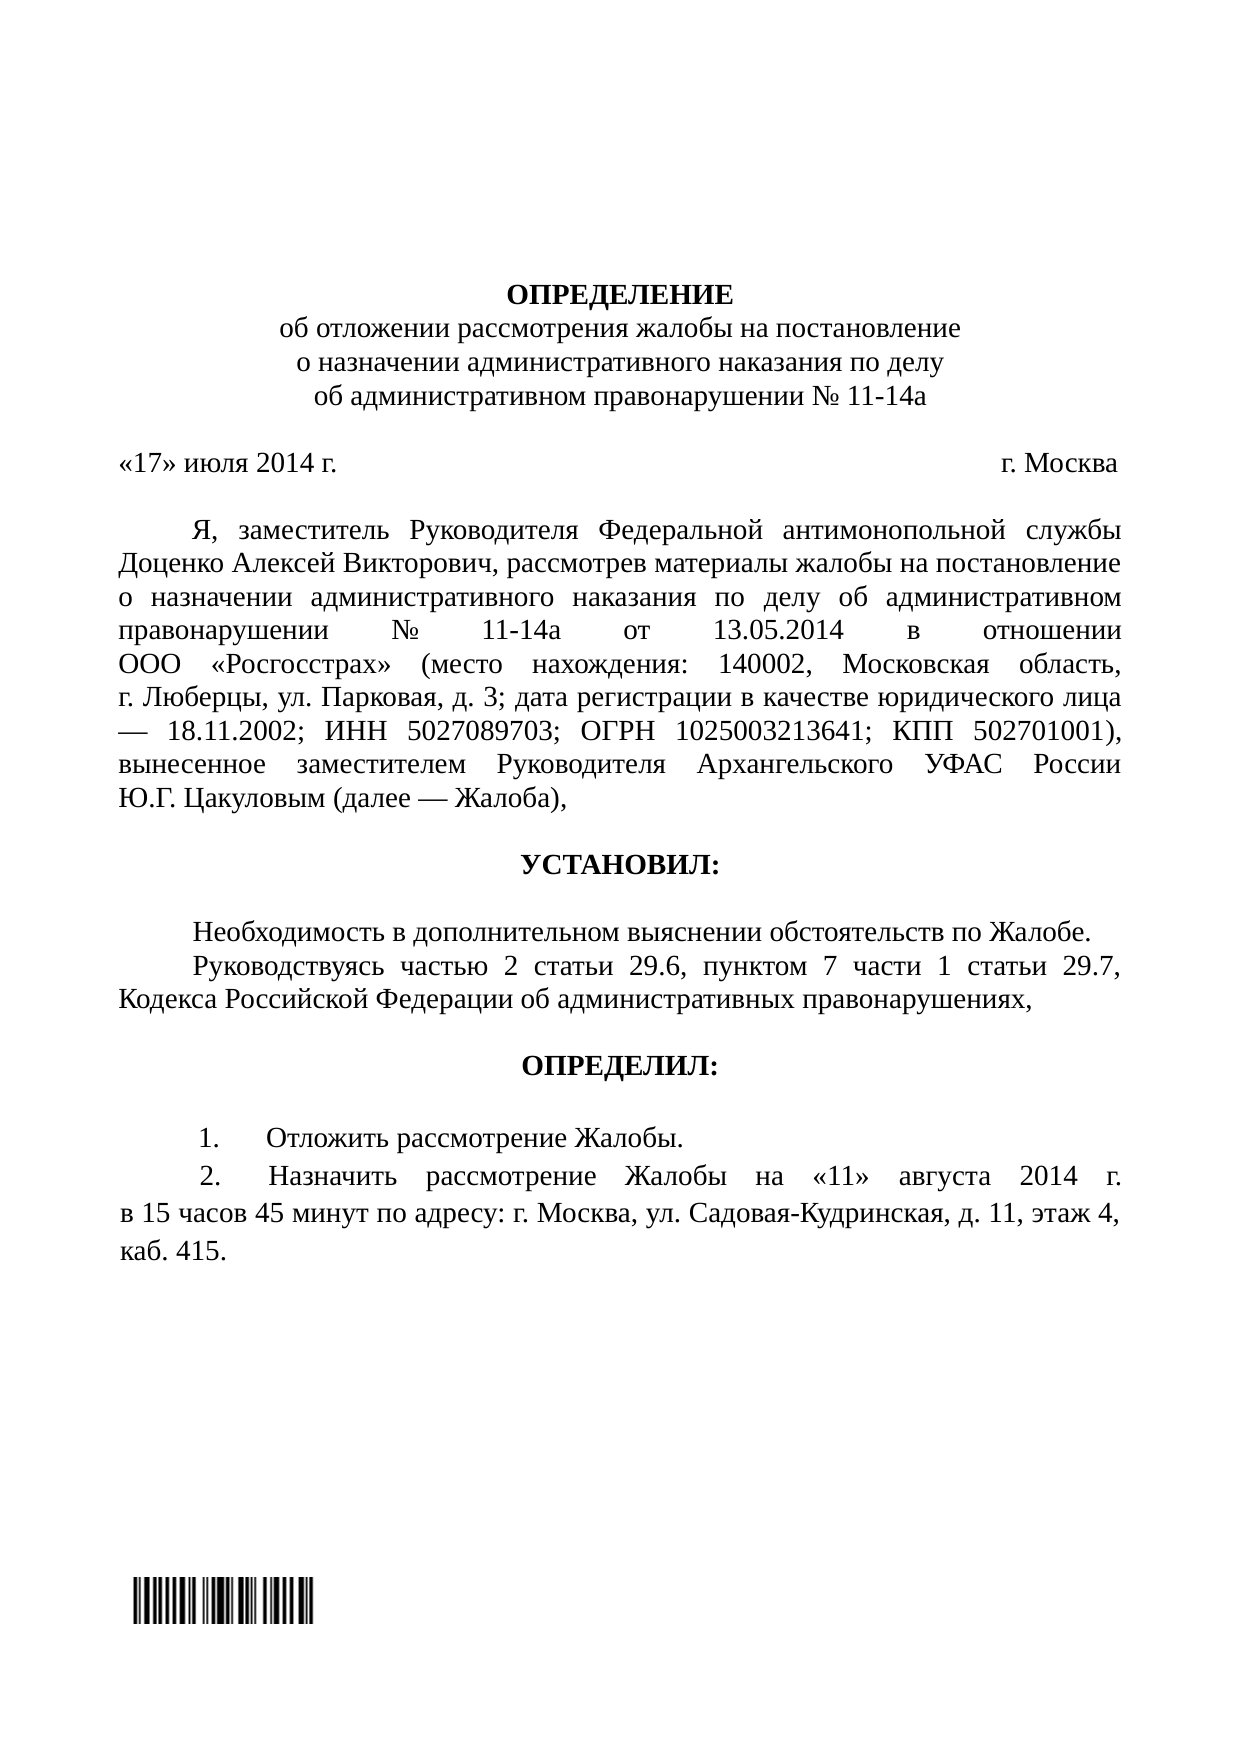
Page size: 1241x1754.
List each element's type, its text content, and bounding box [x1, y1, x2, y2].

text ОПРЕДЕЛЕНИЕ [118, 277, 1122, 311]
text о назначении административного наказания по делу об административном правонарушении № 11-14а [118, 344, 1122, 411]
text УСТАНОВИЛ: [118, 847, 1122, 881]
text ОПРЕДЕЛИЛ: [118, 1048, 1122, 1082]
picture [118, 1577, 331, 1624]
text «17» июля 2014 г. г. Москва [118, 445, 1122, 478]
text 1. Отложить рассмотрение Жалобы. [118, 1116, 1122, 1153]
text Необходимость в дополнительном выяснении обстоятельств по Жалобе. [118, 914, 1122, 948]
text об отложении рассмотрения жалобы на постановление [118, 311, 1122, 344]
list Назначить рассмотрение Жалобы на «11» августа 2014 г. в 15 часов 45 минут по адресу: г. Москва, ул. Садовая-Кудринская, д. 11, этаж 4, каб. 415. [120, 1153, 1122, 1267]
text Руководствуясь частью 2 статьи 29.6, пунктом 7 части 1 статьи 29.7, Кодекса Российской Федерации об административных правонарушениях, [118, 948, 1122, 1015]
text Я, заместитель Руководителя Федеральной антимонопольной службы Доценко Алексей Викторович, рассмотрев материалы жалобы на постановление о назначении административного наказания по делу об административном правонарушении № 11-14а от 13.05.2014 в отношении ООО «Росгосстрах» (место нахождения: 140002, Московская область, г. Люберцы, ул. Парковая, д. 3; дата регистрации в качестве юридического лица — 18.11.2002; ИНН 5027089703; ОГРН 1025003213641; КПП 502701001), вынесенное заместителем Руководителя Архангельского УФАС России Ю.Г. Цакуловым (далее — Жалоба), [118, 512, 1122, 814]
